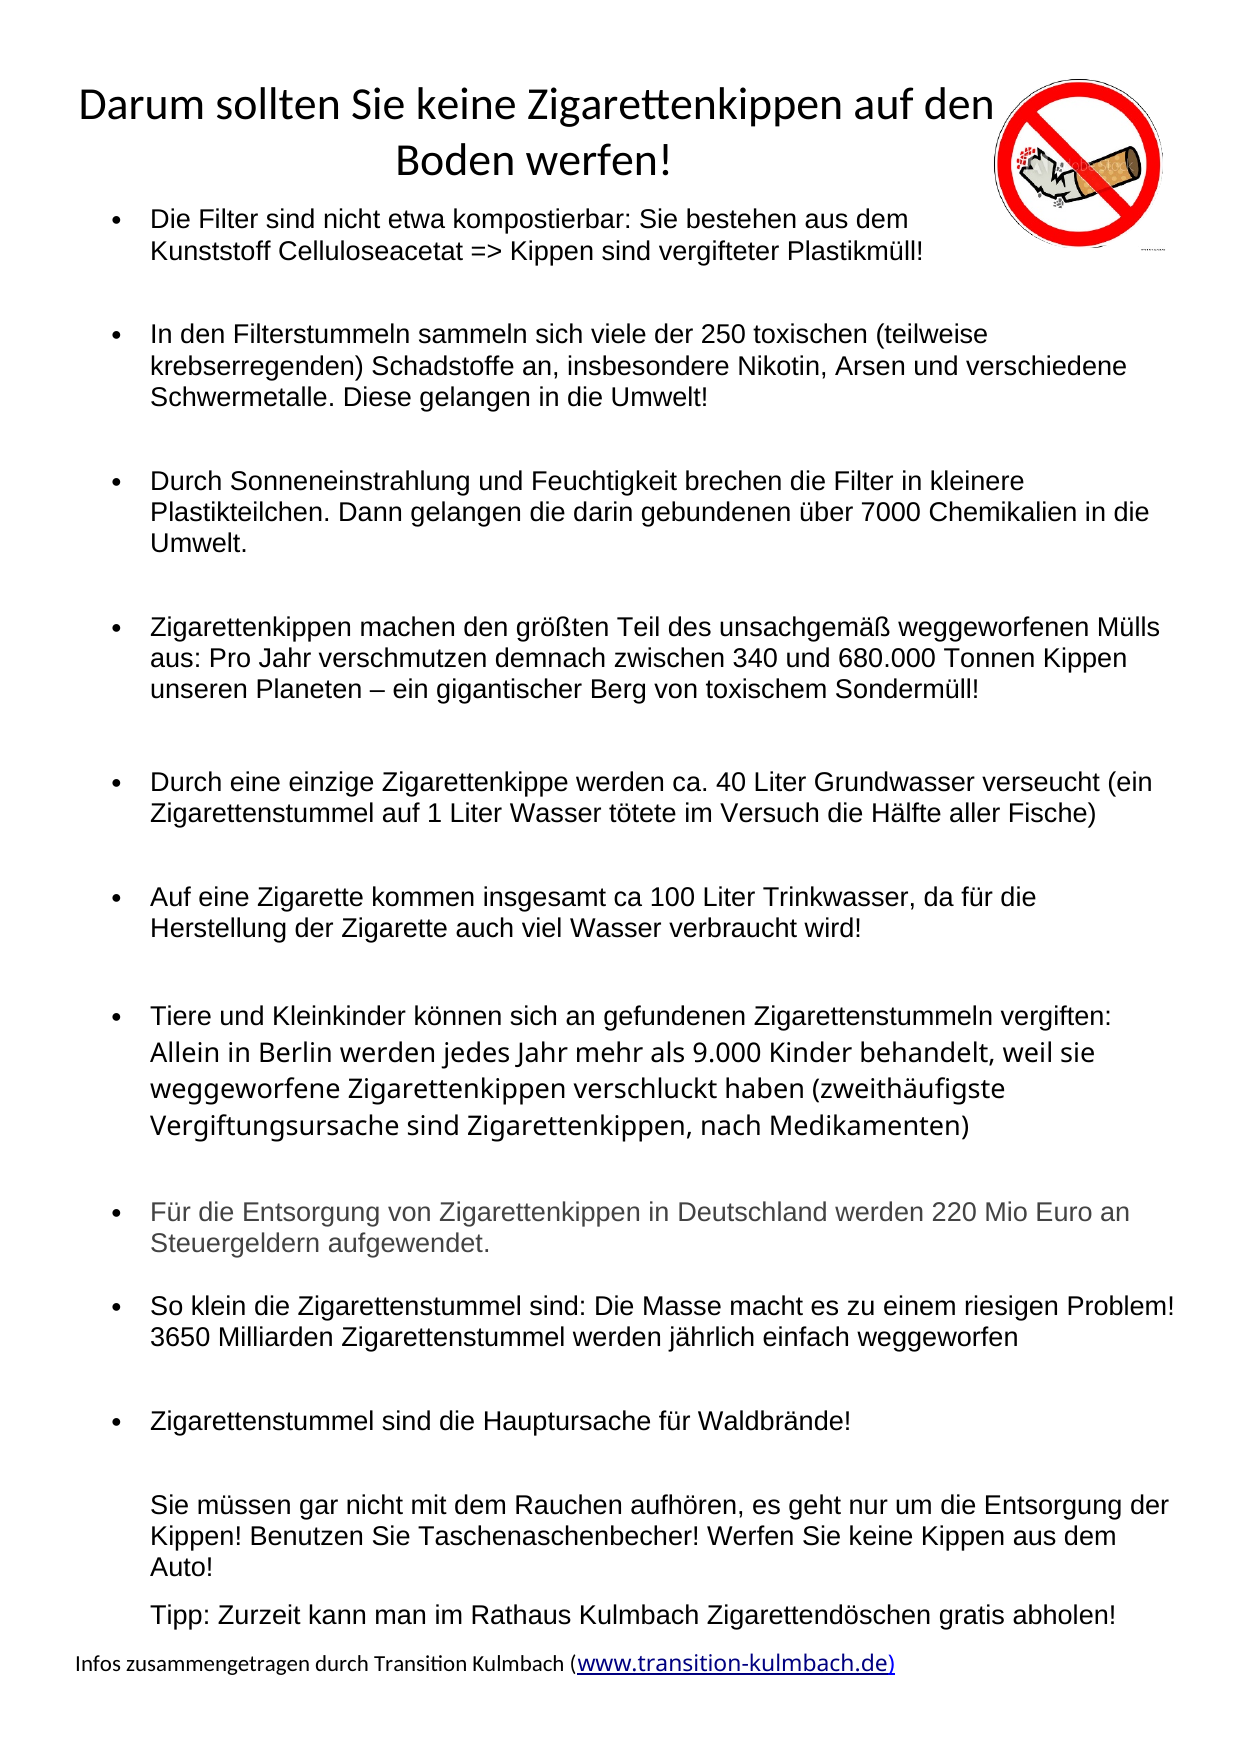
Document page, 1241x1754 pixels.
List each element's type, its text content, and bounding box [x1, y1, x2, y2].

list Tipp: Zurzeit kann man im Rathaus Kulmbach Zigarettendöschen gratis abholen! [150, 1599, 1181, 1630]
list Durch eine einzige Zigarettenkippe werden ca. 40 Liter Grundwasser verseucht (ein Zigarettenstummel auf 1 Liter Wasser tötete im Versuch die Hälfte aller Fische) [112, 766, 1181, 829]
list So klein die Zigarettenstummel sind: Die Masse macht es zu einem riesigen Problem! 3650 Milliarden Zigarettenstummel werden jährlich einfach weggeworfen [112, 1290, 1181, 1352]
list Zigarettenstummel sind die Hauptursache für Waldbrände! [112, 1405, 1181, 1436]
list Auf eine Zigarette kommen insgesamt ca 100 Liter Trinkwasser, da für die Herstellung der Zigarette auch viel Wasser verbraucht wird! [112, 881, 1181, 944]
list Zigarettenkippen machen den größten Teil des unsachgemäß weggeworfenen Mülls aus: Pro Jahr verschmutzen demnach zwischen 340 und 680.000 Tonnen Kippen unseren Planeten – ein gigantischer Berg von toxischem Sondermüll! [112, 611, 1181, 705]
list Durch Sonneneinstrahlung und Feuchtigkeit brechen die Filter in kleinere Plastikteilchen. Dann gelangen die darin gebundenen über 7000 Chemikalien in die Umwelt. [112, 465, 1181, 558]
list Die Filter sind nicht etwa kompostierbar: Sie bestehen aus dem Kunststoff Celluloseacetat => Kippen sind vergifteter Plastikmüll! [112, 203, 1181, 266]
text Infos zusammengetragen durch Transition Kulmbach (www.transition-kulmbach.de) [75, 1647, 1181, 1678]
list Tiere und Kleinkinder können sich an gefundenen Zigarettenstummeln vergiften: Allein in Berlin werden jedes Jahr mehr als 9.000 Kinder behandelt, weil sie weggeworfene Zigarettenkippen verschluckt haben (zweithäufigste Vergiftungsursache sind Zigarettenkippen, nach Medikamenten) [112, 996, 1181, 1144]
list Sie müssen gar nicht mit dem Rauchen aufhören, es geht nur um die Entsorgung der Kippen! Benutzen Sie Taschenaschenbecher! Werfen Sie keine Kippen aus dem Auto! [150, 1489, 1181, 1582]
list In den Filterstummeln sammeln sich viele der 250 toxischen (teilweise krebserregenden) Schadstoffe an, insbesondere Nikotin, Arsen und verschiedene Schwermetalle. Diese gelangen in die Umwelt! [112, 318, 1181, 412]
list Für die Entsorgung von Zigarettenkippen in Deutschland werden 220 Mio Euro an Steuergeldern aufgewendet. [112, 1196, 1181, 1259]
text Darum sollten Sie keine Zigarettenkippen auf den Boden werfen! [75, 75, 1181, 187]
